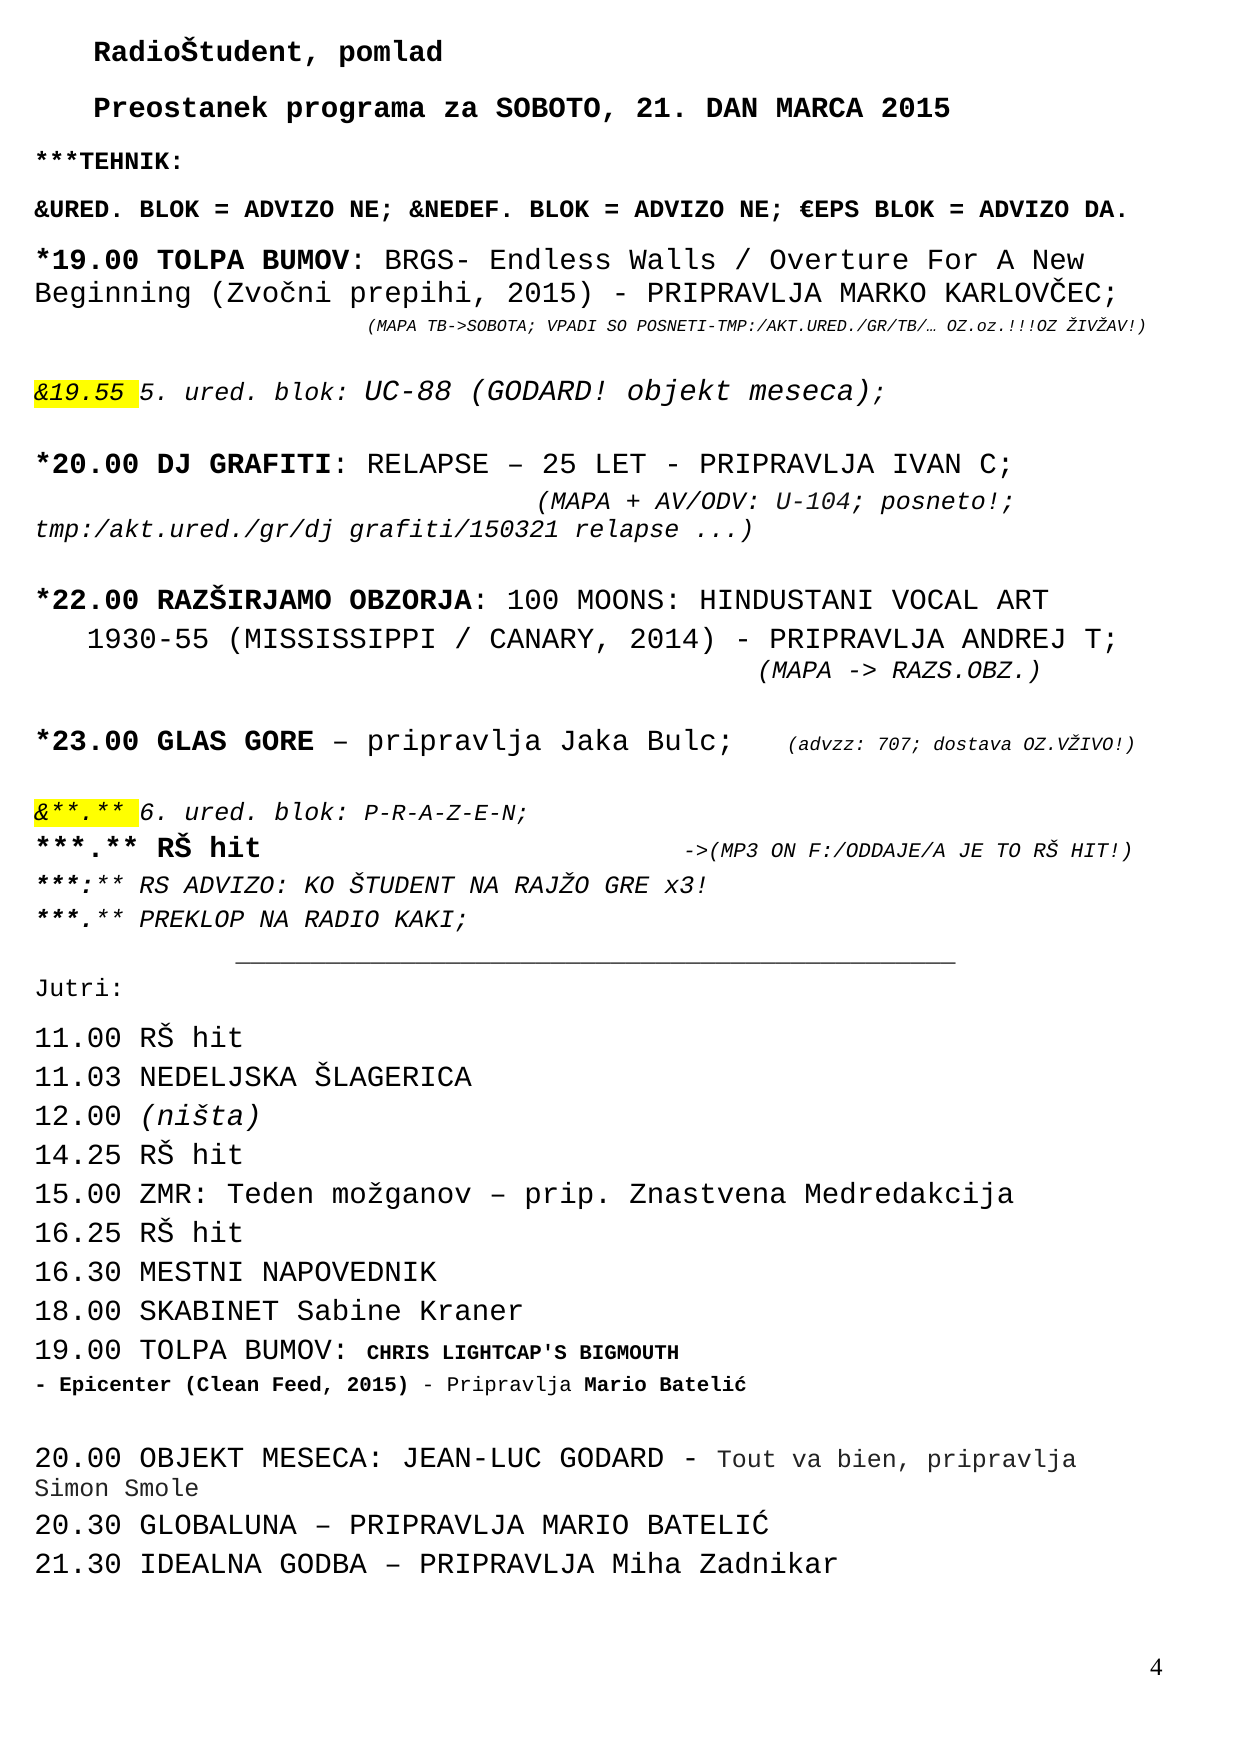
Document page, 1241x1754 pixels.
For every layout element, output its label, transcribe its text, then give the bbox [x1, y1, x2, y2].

text ***.** PREKLOP NA RADIO KAKI; [34, 907, 1156, 935]
text *20.00 DJ GRAFITI: RELAPSE – 25 let - PRIPRAVLJA ivan c; [34, 449, 1156, 482]
text &19.55 5. ured. blok: UC-88 (GODARD! objekt meseca); [34, 376, 1156, 409]
text ***TEHNIK: [34, 148, 1209, 177]
text ________________________________________________ [34, 941, 1156, 969]
text *22.00 RAZŠIRJAMO OBZORJA: 100 Moons: Hindustani Vocal Art [34, 585, 1156, 618]
text (MAPA TB->SOBOTA; VPADI SO POSNETI-TMP:/AKT.URED./GR/TB/… OZ.oz.!!!OZ ŽIVŽAV!) [34, 317, 1156, 336]
text 11.00 RŠ hit [34, 1023, 1156, 1057]
text 21.30 IDEALNA GODBA – PRIPRAVLJA Miha Zadnikar [34, 1549, 1156, 1582]
text 15.00 ZMR: Teden možganov – prip. Znastvena Medredakcija [34, 1179, 1156, 1212]
text 16.25 RŠ hit [34, 1218, 1156, 1251]
text *23.00 GLAS GORE – pripravlja Jaka Bulc; (advzz: 707; dostava OZ.VŽIVO!) [34, 726, 1156, 759]
text 19.00 TOLPA BUMOV: CHRIS LIGHTCAP'S BIGMOUTH [34, 1335, 1156, 1368]
text &URED. BLOK = ADVIZO NE; &NEDEF. BLOK = ADVIZO NE; €EPS BLOK = ADVIZO DA. [34, 197, 1209, 225]
text 20.30 GLOBALUNA – PRIPRAVLJA MARIO BATELIĆ [34, 1510, 1156, 1543]
text Preostanek programa za SOBOTO, 21. DAN MARCA 2015 [93, 93, 1192, 126]
text ***.** RŠ hit ->(MP3 ON F:/ODDAJE/A JE TO RŠ HIT!) [34, 833, 1156, 866]
text 16.30 MESTNI NAPOVEDNIK [34, 1257, 1156, 1290]
text 14.25 RŠ hit [34, 1140, 1156, 1173]
text (MAPA + AV/ODV: U-104; posneto!; tmp:/akt.ured./gr/dj grafiti/150321 relapse ...) [34, 488, 1156, 545]
text *19.00 TOLPA BUMOV: BRGS- Endless Walls / Overture For A New Beginning (Zvočni prepihi, 2015) - PRIPRAVLJA Marko karlovčec; [34, 245, 1156, 311]
text - Epicenter (Clean Feed, 2015) - Pripravlja Mario Batelić [34, 1374, 1156, 1398]
text 20.00 OBJEKT MESECA: JEAN-LUC GODARD - Tout va bien, pripravlja Simon Smole [34, 1443, 1156, 1504]
text RadioŠtudent, pomlad [93, 37, 1192, 71]
text 1930-55 (Mississippi / Canary, 2014) - pripravlja andrej t; (MAPA -> RAZS.OBZ.) [34, 624, 1156, 686]
text 18.00 SKABINET Sabine Kraner [34, 1296, 1156, 1329]
text ***:** RS ADVIZO: KO ŠTUDENT NA RAJŽO GRE x3! [34, 872, 1156, 901]
text Jutri: [34, 975, 1156, 1003]
text 11.03 NEDELJSKA ŠLAGERICA [34, 1062, 1156, 1096]
text &**.** 6. ured. blok: P-R-A-Z-E-N; [34, 799, 1156, 827]
text 12.00 (ništa) [34, 1101, 1156, 1134]
